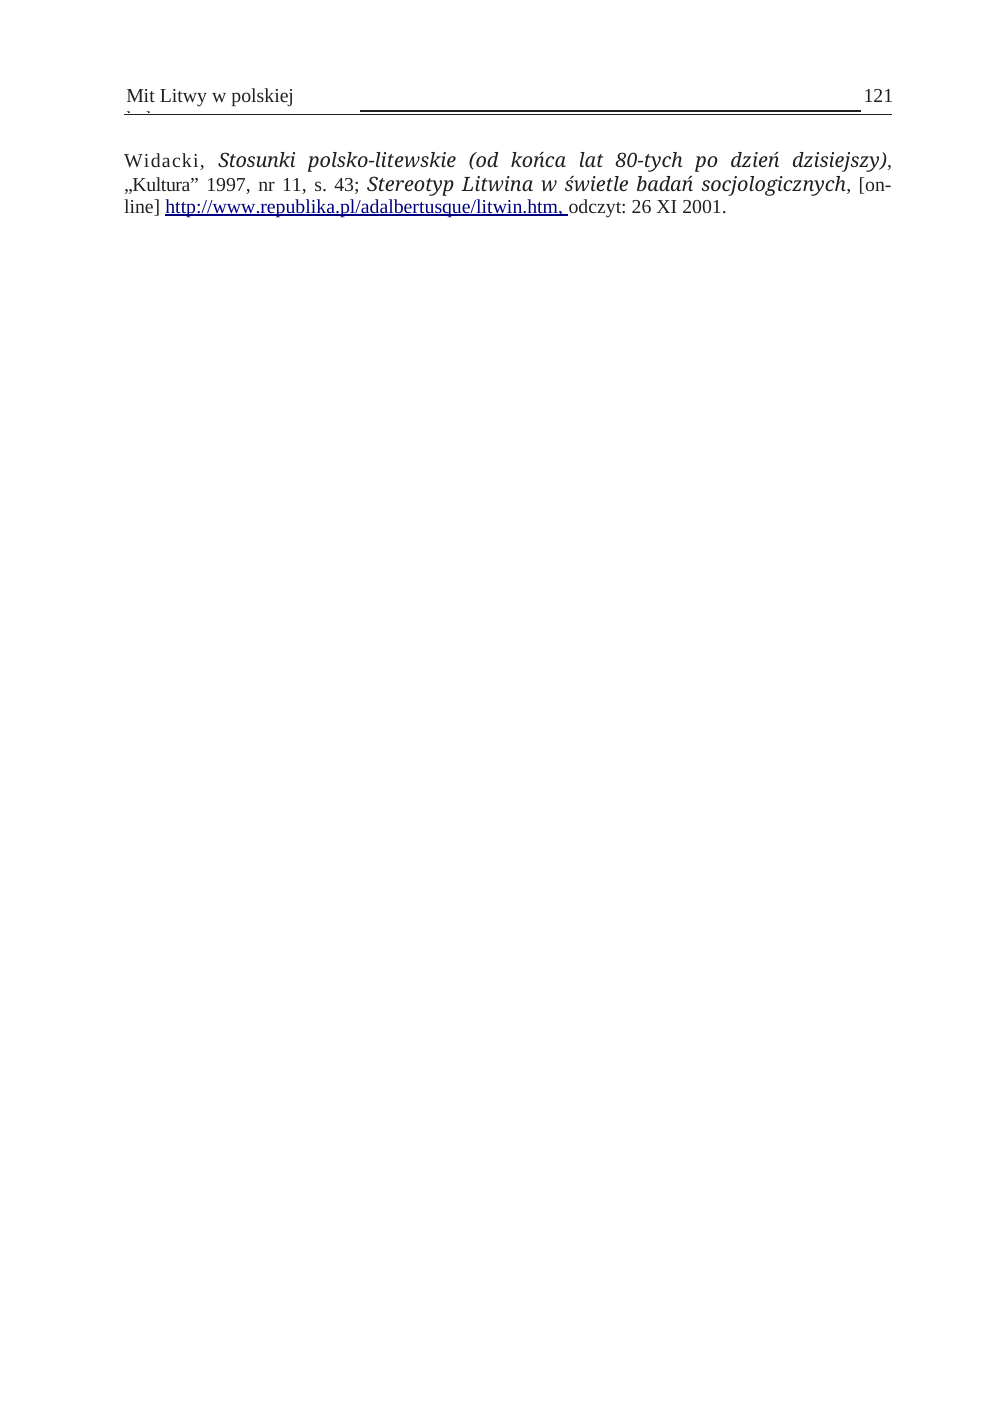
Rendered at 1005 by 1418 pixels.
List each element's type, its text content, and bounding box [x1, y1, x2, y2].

text Widacki, Stosunki polsko-litewskie (od końca lat 80-tych po dzień dzisiejszy), „Kultura” 1997, nr 11, s. 43; Stereotyp Litwina w świetle badań socjologicznych, [on-line] http://www.republika.pl/adalbertusque/litwin.htm, odczyt: 26 XI 2001. [124, 148, 892, 217]
